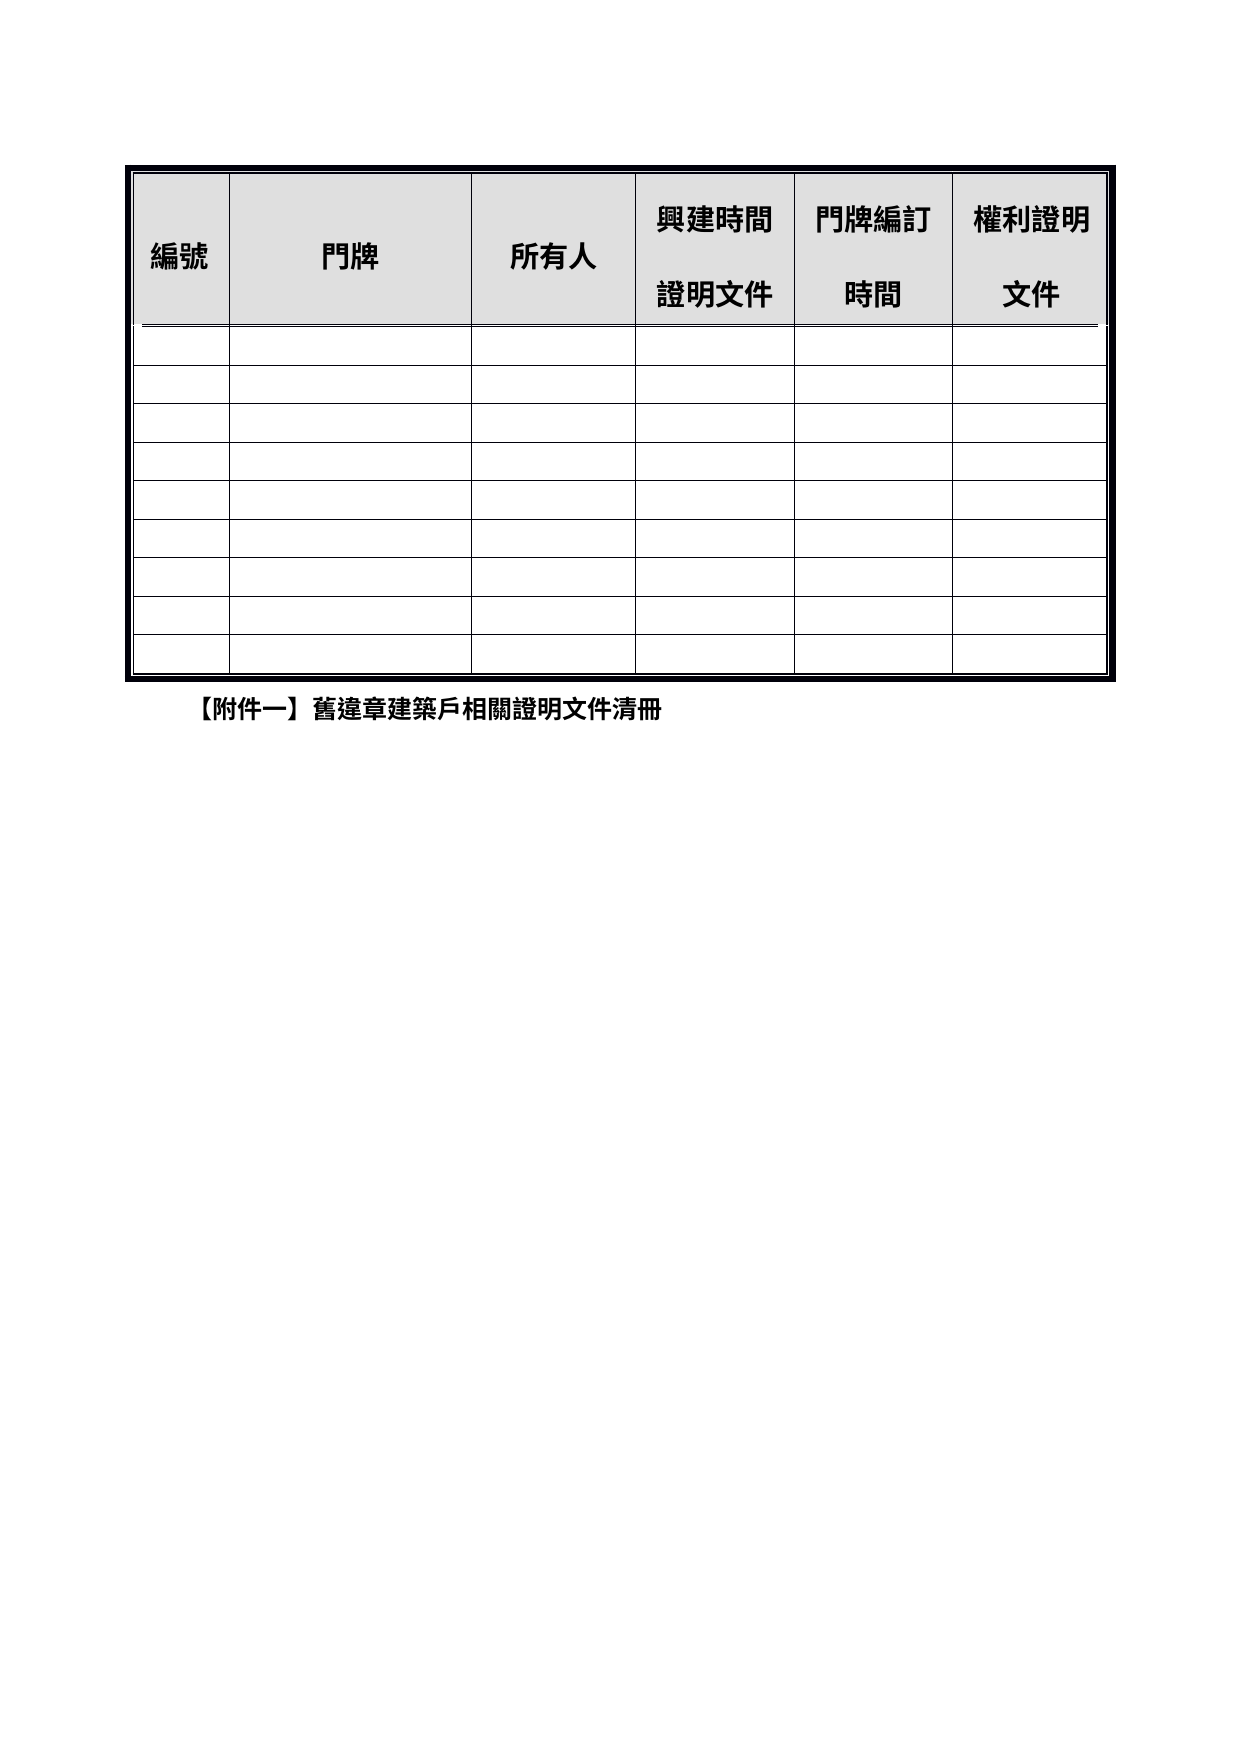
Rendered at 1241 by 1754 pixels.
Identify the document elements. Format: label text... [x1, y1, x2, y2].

table_cell [230, 404, 471, 442]
table_cell [795, 520, 952, 557]
table_cell [795, 558, 952, 596]
table_cell [134, 443, 229, 480]
table_cell [636, 597, 794, 634]
table_cell [636, 558, 794, 596]
table_header 編號 [134, 174, 229, 324]
table_cell [795, 404, 952, 442]
table_cell [134, 635, 229, 673]
table_cell [795, 481, 952, 519]
table_cell [134, 520, 229, 557]
table_cell [472, 404, 635, 442]
table_cell [472, 327, 635, 364]
table_cell [134, 597, 229, 634]
table_cell [230, 481, 471, 519]
table_cell [230, 558, 471, 596]
table_cell [472, 366, 635, 403]
table_cell [795, 327, 952, 364]
table_cell [953, 324, 1109, 364]
table_cell [636, 635, 794, 673]
table_cell [134, 404, 229, 442]
table_header 興建時間 證明文件 [636, 174, 794, 324]
table_cell [131, 324, 229, 364]
table_cell [230, 443, 471, 480]
table_cell [795, 597, 952, 634]
table_cell [953, 597, 1106, 634]
table_cell [795, 443, 952, 480]
table_cell [953, 404, 1106, 442]
table_cell [472, 481, 635, 519]
table_cell [230, 635, 471, 673]
table_cell [795, 635, 952, 673]
table_cell [134, 366, 229, 403]
table_cell [636, 404, 794, 442]
table_cell [953, 443, 1106, 480]
table_cell [636, 520, 794, 557]
table_cell [636, 443, 794, 480]
table_cell [953, 481, 1106, 519]
table_cell [472, 520, 635, 557]
table_cell [636, 327, 794, 364]
text 【附件一】舊違章建築戶相關證明文件清冊 [187, 682, 1053, 720]
table_cell [134, 481, 229, 519]
table_cell [134, 558, 229, 596]
table_cell [953, 558, 1106, 596]
table_header 權利證明 文件 [953, 174, 1106, 324]
table_cell [472, 635, 635, 673]
table_cell [230, 366, 471, 403]
table_cell [472, 443, 635, 480]
table_header 門牌編訂 時間 [795, 174, 952, 324]
table_cell [230, 520, 471, 557]
table_cell [472, 558, 635, 596]
table_cell [953, 635, 1106, 673]
table_cell [472, 597, 635, 634]
table_header 所有人 [472, 174, 635, 324]
table_cell [636, 481, 794, 519]
table_header 門牌 [230, 174, 471, 324]
table_cell [230, 597, 471, 634]
table_cell [230, 327, 471, 364]
table_cell [953, 520, 1106, 557]
table_cell [636, 366, 794, 403]
table_cell [953, 366, 1106, 403]
table_cell [795, 366, 952, 403]
